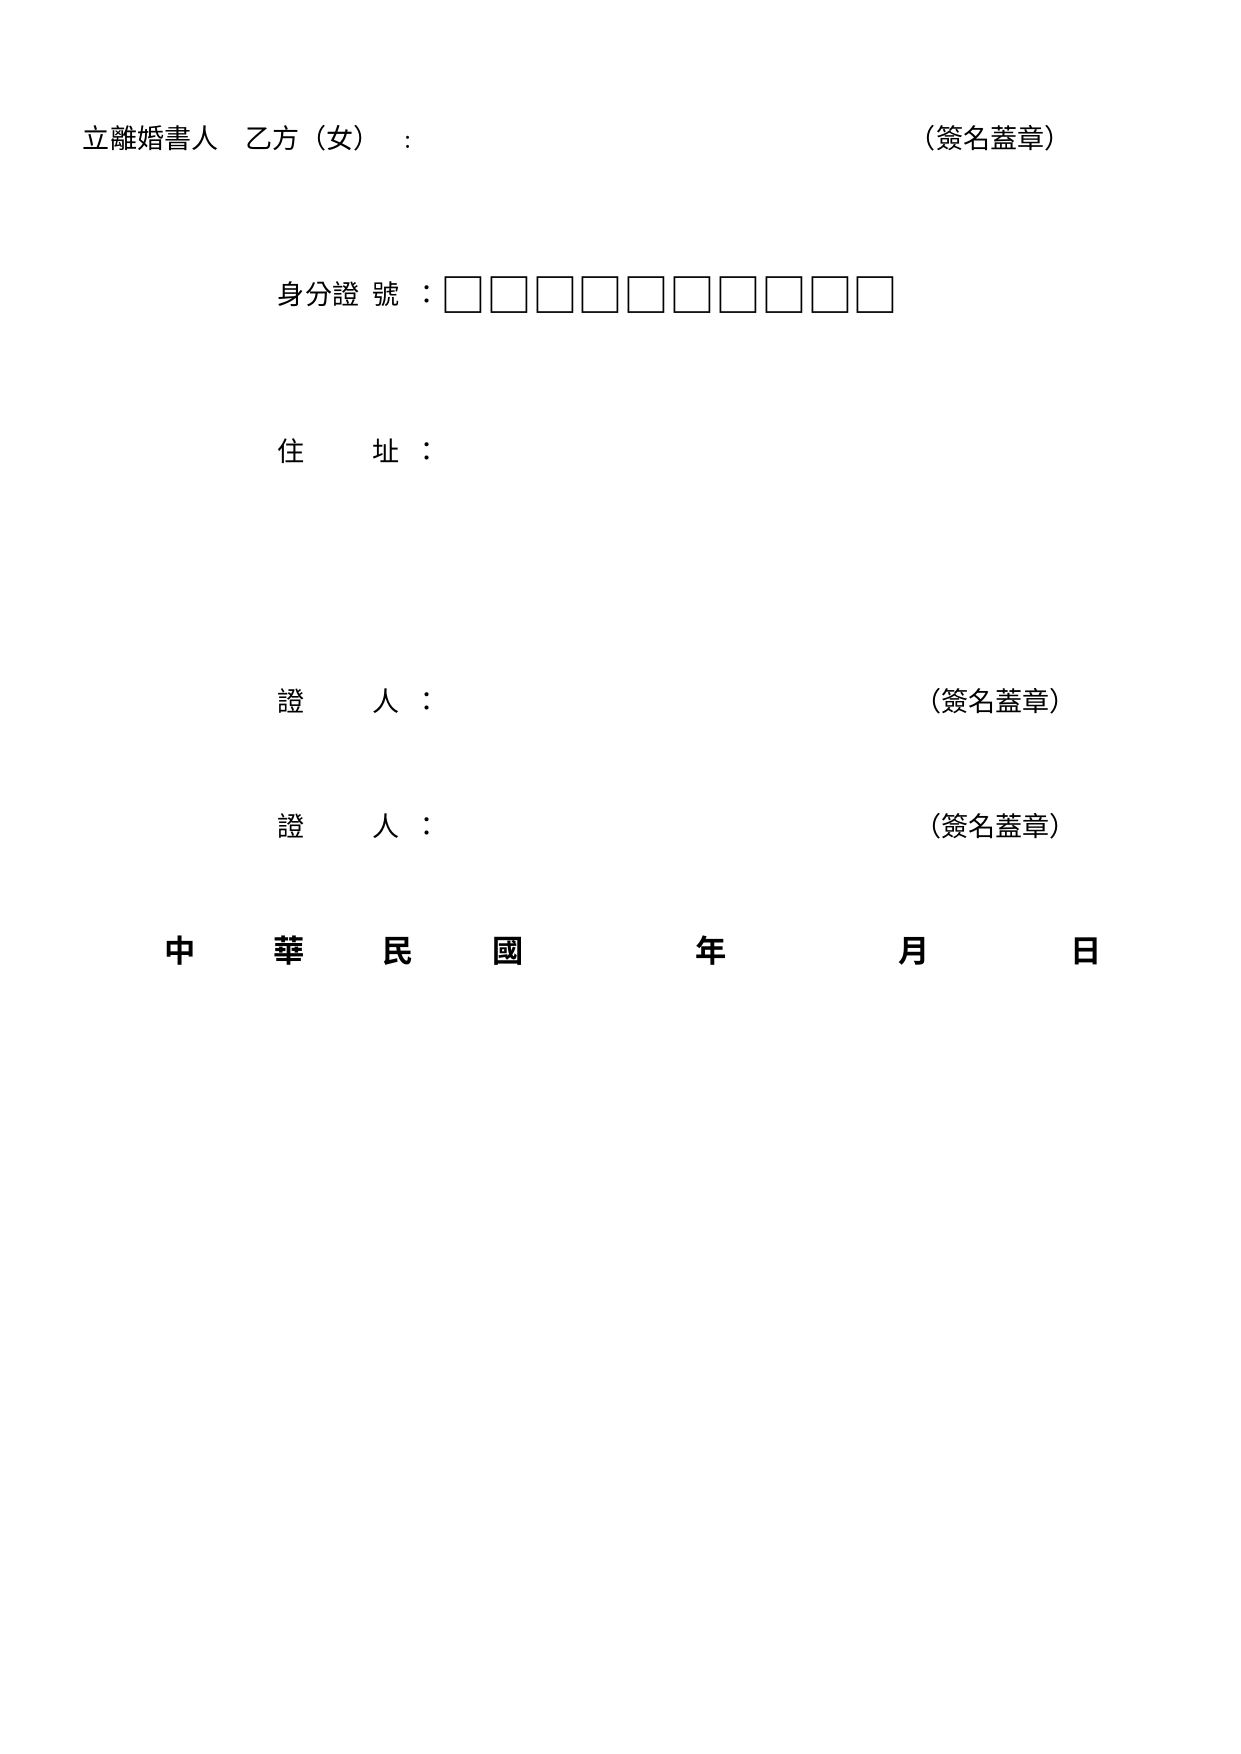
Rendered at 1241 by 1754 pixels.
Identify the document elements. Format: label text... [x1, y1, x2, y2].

text 中 華 民 國 年 月 日 [83, 908, 1157, 970]
text 證 人 ： （簽名蓋章） [83, 658, 1157, 720]
text 身分證 號 ：□□□□□□□□□□ [83, 220, 1157, 345]
text 證 人 ： （簽名蓋章） [83, 783, 1157, 845]
text 立離婚書人 乙方（女） ﹕ （簽名蓋章） [83, 95, 1157, 158]
text 住 址 ： [83, 408, 1157, 470]
